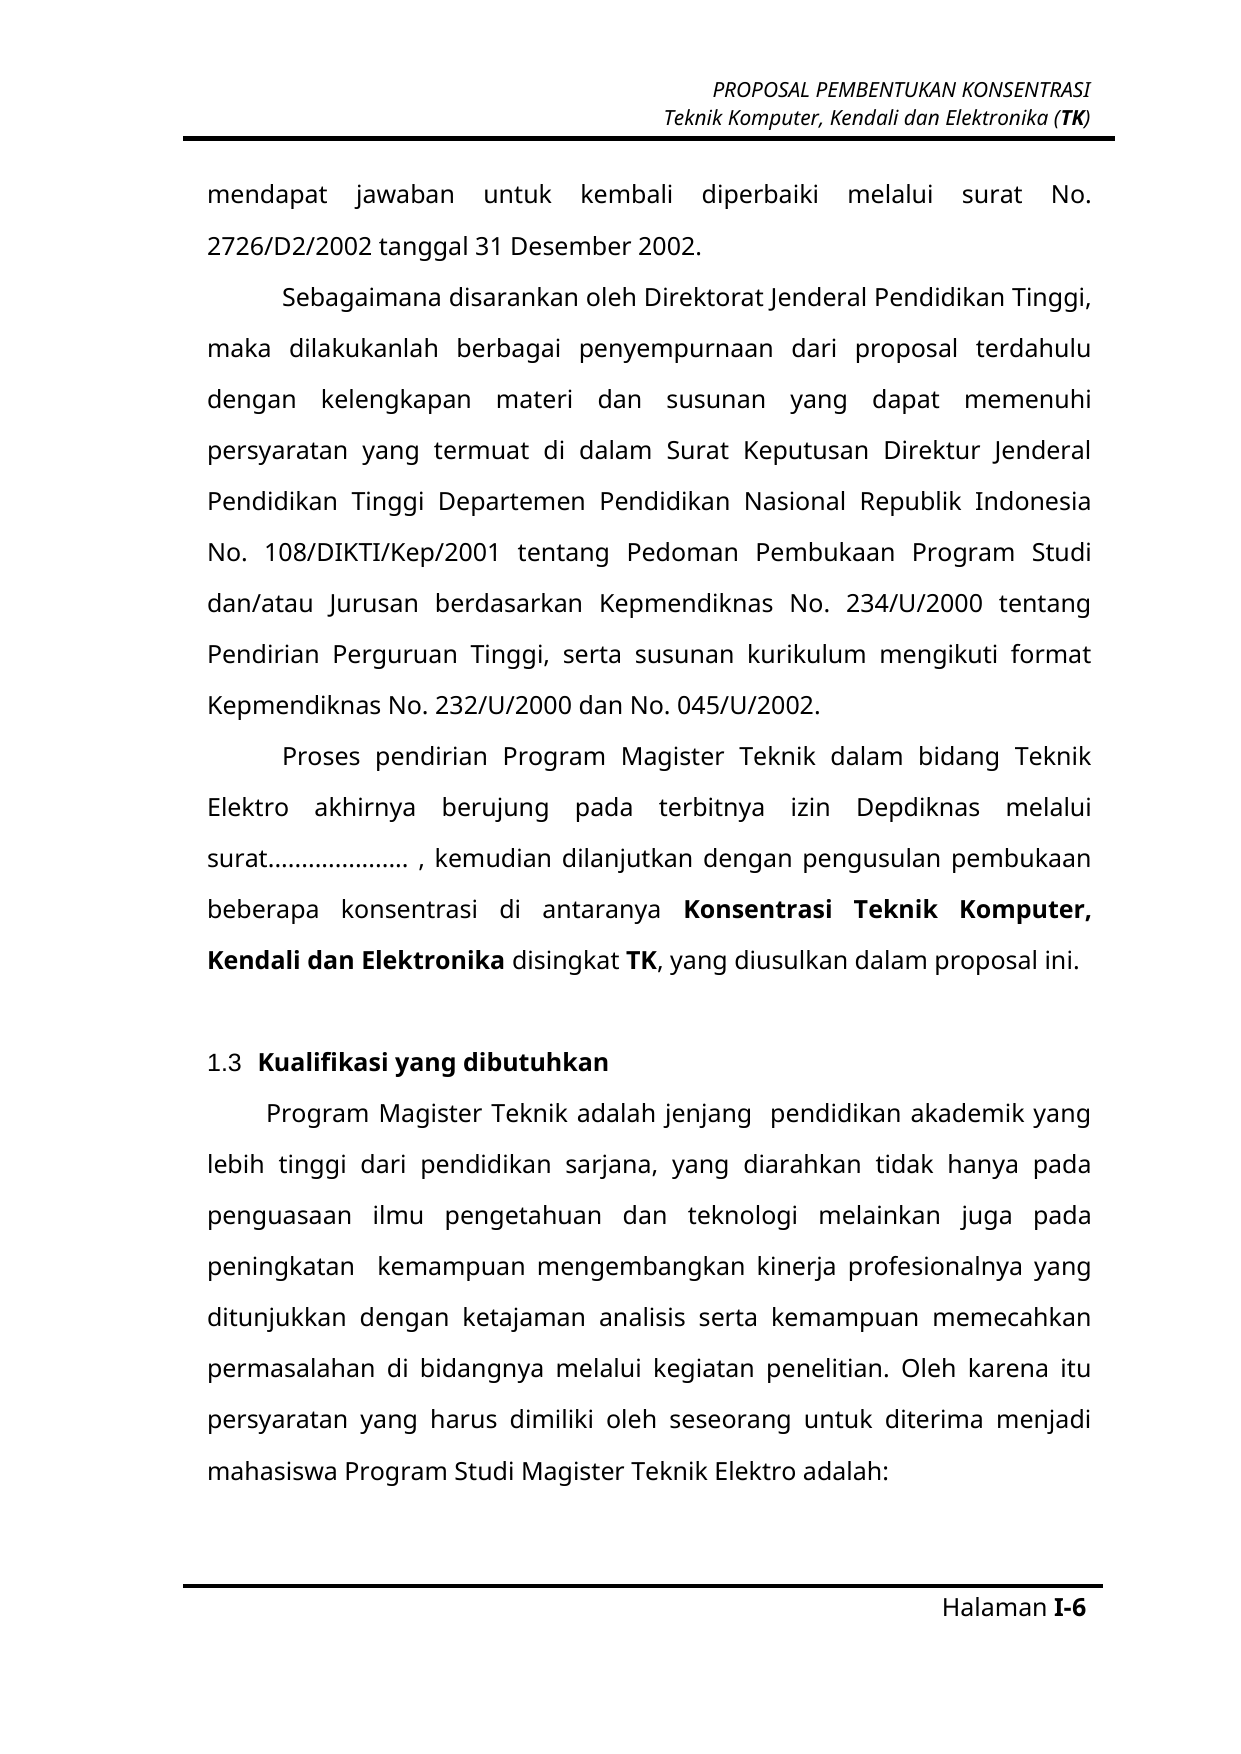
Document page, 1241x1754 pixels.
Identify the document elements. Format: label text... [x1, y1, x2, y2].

text Sebagaimana disarankan oleh Direktorat Jenderal Pendidikan Tinggi, maka dilakukanlah berbagai penyempurnaan dari proposal terdahulu dengan kelengkapan materi dan susunan yang dapat memenuhi persyaratan yang termuat di dalam Surat Keputusan Direktur Jenderal Pendidikan Tinggi Departemen Pendidikan Nasional Republik Indonesia No. 108/DIKTI/Kep/2001 tentang Pedoman Pembukaan Program Studi dan/atau Jurusan berdasarkan Kepmendiknas No. 234/U/2000 tentang Pendirian Perguruan Tinggi, serta susunan kurikulum mengikuti format Kepmendiknas No. 232/U/2000 dan No. 045/U/2002. [207, 279, 1092, 722]
list Kualifikasi yang dibutuhkan [207, 1045, 1092, 1079]
text Proses pendirian Program Magister Teknik dalam bidang Teknik Elektro akhirnya berujung pada terbitnya izin Depdiknas melalui surat..................... , kemudian dilanjutkan dengan pengusulan pembukaan beberapa konsentrasi di antaranya Konsentrasi Teknik Komputer, Kendali dan Elektronika disingkat TK, yang diusulkan dalam proposal ini. [207, 739, 1092, 977]
text mendapat jawaban untuk kembali diperbaiki melalui surat No. 2726/D2/2002 tanggal 31 Desember 2002. [207, 177, 1092, 262]
text Program Magister Teknik adalah jenjang pendidikan akademik yang lebih tinggi dari pendidikan sarjana, yang diarahkan tidak hanya pada penguasaan ilmu pengetahuan dan teknologi melainkan juga pada peningkatan kemampuan mengembangkan kinerja profesionalnya yang ditunjukkan dengan ketajaman analisis serta kemampuan memecahkan permasalahan di bidangnya melalui kegiatan penelitian. Oleh karena itu persyaratan yang harus dimiliki oleh seseorang untuk diterima menjadi mahasiswa Program Studi Magister Teknik Elektro adalah: [207, 1096, 1092, 1487]
